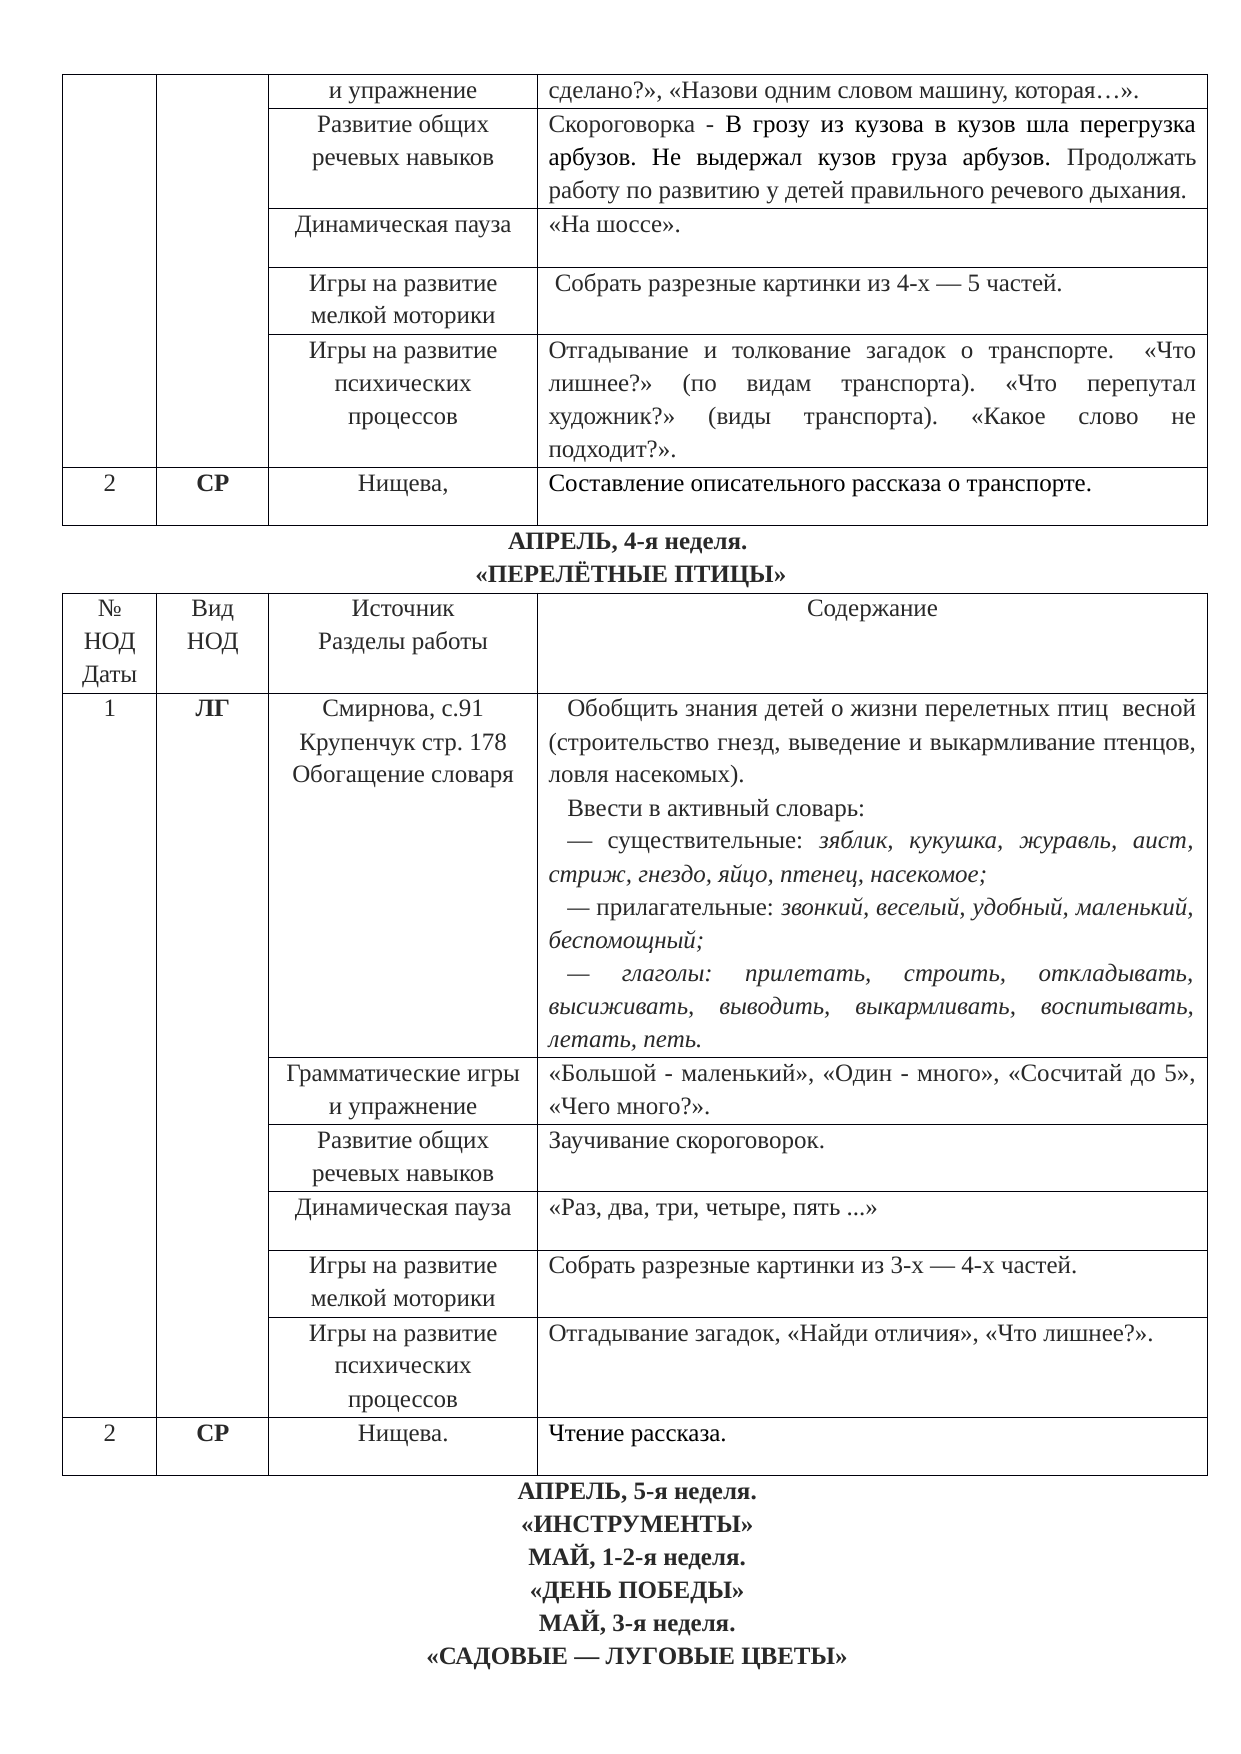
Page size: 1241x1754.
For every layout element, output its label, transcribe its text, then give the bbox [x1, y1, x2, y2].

text «ДЕНЬ ПОБЕДЫ» [74, 1575, 1181, 1604]
text «ПЕРЕЛЁТНЫЕ ПТИЦЫ» [74, 559, 1181, 588]
table_cell Отгадывание и толкование загадок о транспорте. «Что лишнее?» (по видам транспорта). «Что перепутал художник?» (виды транспорта). «Какое слово не подходит?». [538, 335, 1207, 467]
text МАЙ, 1-2-я неделя. [74, 1542, 1181, 1571]
table_cell Развитие общих речевых навыков [269, 1125, 537, 1191]
table_header Источник Разделы работы [269, 594, 537, 692]
table_cell Игры на развитие мелкой моторики [269, 1251, 537, 1317]
table_cell Собрать разрезные картинки из 3-х — 4-х частей. [538, 1251, 1207, 1317]
table_cell Нищева. [269, 1418, 537, 1475]
text «САДОВЫЕ — ЛУГОВЫЕ ЦВЕТЫ» [74, 1641, 1181, 1670]
table_cell Отгадывание загадок, «Найди отличия», «Что лишнее?». [538, 1318, 1207, 1417]
table_cell Игры на развитие мелкой моторики [269, 268, 537, 334]
table_header Вид НОД [157, 594, 268, 692]
table_cell СР [157, 1418, 268, 1475]
table_cell Нищева, [269, 468, 537, 525]
table_cell Динамическая пауза [269, 1192, 537, 1249]
table_cell и упражнение [269, 75, 537, 108]
table_cell 2 [63, 468, 156, 525]
table_cell Обобщить знания детей о жизни перелетных птиц весной (строительство гнезд, выведение и выкармливание птенцов, ловля насекомых). Ввести в активный словарь: — существительные: зяблик, кукушка, журавль, аист, стриж, гнездо, яйцо, птенец, насекомое; — прилагательные: звонкий, веселый, удобный, маленький, беспомощный; — глаголы: прилетать, строить, откладывать, высиживать, выводить, выкармливать, воспитывать, летать, петь. [538, 694, 1207, 1057]
table_cell «Большой - маленький», «Один - много», «Сосчитай до 5», «Чего много?». [538, 1058, 1207, 1124]
table_cell «Раз, два, три, четыре, пять ...» [538, 1192, 1207, 1249]
text МАЙ, 3-я неделя. [74, 1608, 1181, 1637]
table_cell Собрать разрезные картинки из 4-х — 5 частей. [538, 268, 1207, 334]
table_cell Игры на развитие психических процессов [269, 335, 537, 467]
table_cell [63, 75, 156, 467]
table_cell Развитие общих речевых навыков [269, 109, 537, 208]
table_header Содержание [538, 594, 1207, 692]
text «ИНСТРУМЕНТЫ» [74, 1509, 1181, 1538]
table_cell СР [157, 468, 268, 525]
table_cell Скороговорка - В грозу из кузова в кузов шла перегрузка арбузов. Не выдержал кузов груза арбузов. Продолжать работу по развитию у детей правильного речевого дыхания. [538, 109, 1207, 208]
table_cell ЛГ [157, 694, 268, 1417]
table_cell «На шоссе». [538, 209, 1207, 267]
table_cell Игры на развитие психических процессов [269, 1318, 537, 1417]
table_cell сделано?», «Назови одним словом машину, которая…». [538, 75, 1207, 108]
table_cell 1 [63, 694, 156, 1417]
table_cell Смирнова, с.91 Крупенчук стр. 178 Обогащение словаря [269, 694, 537, 1057]
table_cell 2 [63, 1418, 156, 1475]
table_cell Заучивание скороговорок. [538, 1125, 1207, 1191]
table_cell [157, 75, 268, 467]
table_cell Грамматические игры и упражнение [269, 1058, 537, 1124]
table_cell Динамическая пауза [269, 209, 537, 267]
text АПРЕЛЬ, 4-я неделя. [74, 526, 1181, 555]
table_cell Составление описательного рассказа о транспорте. [538, 468, 1207, 525]
table_header № НОД Даты [63, 594, 156, 692]
table_cell Чтение рассказа. [538, 1418, 1207, 1475]
text АПРЕЛЬ, 5-я неделя. [74, 1476, 1181, 1505]
